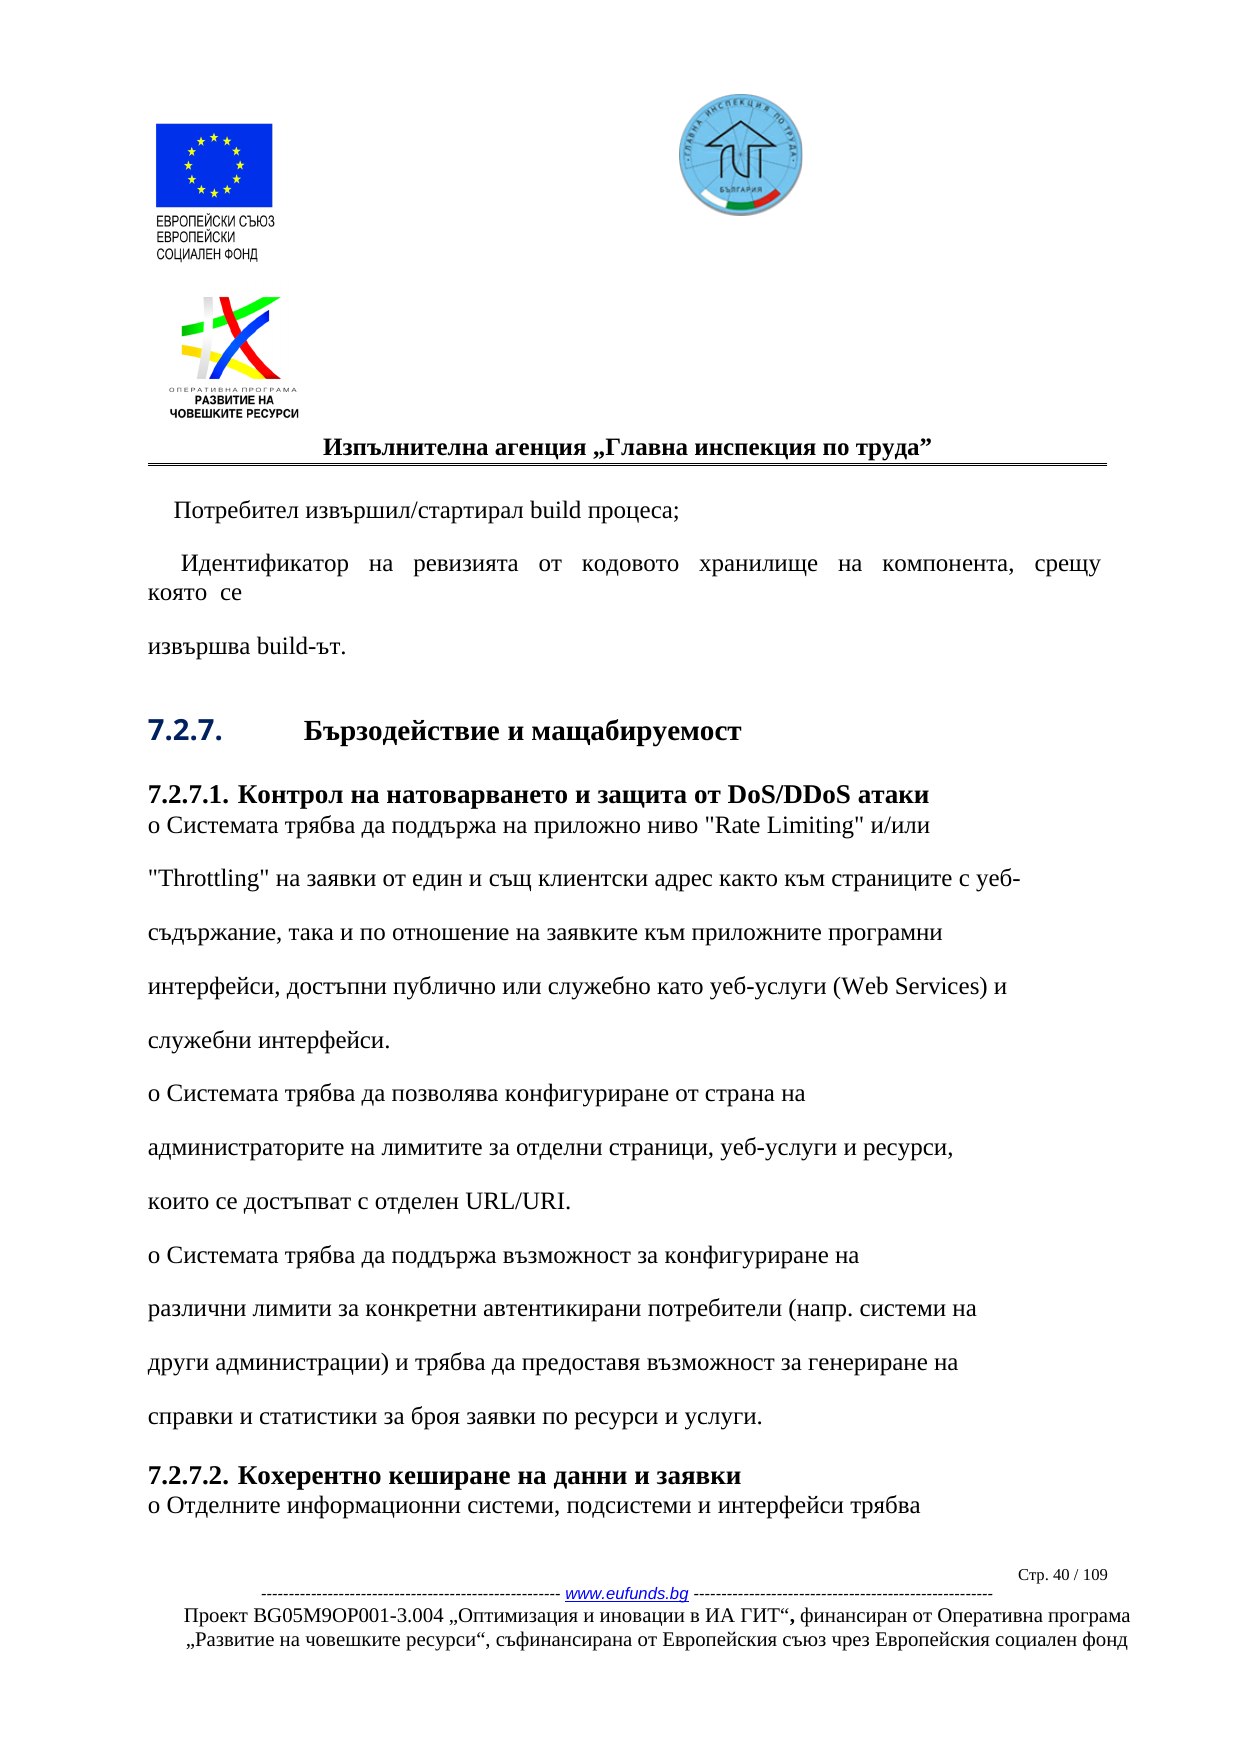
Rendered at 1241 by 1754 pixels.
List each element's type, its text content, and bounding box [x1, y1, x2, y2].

list Бързодействие и мащабируемост [148, 710, 1107, 749]
text  Потребител извършил/стартирал build процеса; [148, 495, 1107, 523]
text o Системата трябва да поддържа на приложно ниво "Rate Limiting" и/или [148, 810, 1107, 838]
text интерфейси, достъпни публично или служебно като уеб-услуги (Web Services) и [148, 971, 1107, 1000]
list Контрол на натоварването и защита от DoS/DDoS атаки [148, 778, 1107, 810]
text извършва build‐ът. [148, 631, 1107, 660]
text други администрации) и трябва да предоставя възможност за генериране на [148, 1347, 1107, 1376]
text o Отделните информационни системи, подсистеми и интерфейси трябва [148, 1490, 1107, 1519]
text справки и статистики за броя заявки по ресурси и услуги. [148, 1401, 1107, 1430]
text o Системата трябва да поддържа възможност за конфигуриране на [148, 1240, 1107, 1268]
text различни лимити за конкретни автентикирани потребители (напр. системи на [148, 1293, 1107, 1322]
list Кохерентно кеширане на данни и заявки [148, 1459, 1107, 1490]
text o Системата трябва да позволява конфигуриране от страна на [148, 1078, 1107, 1107]
text служебни интерфейси. [148, 1025, 1107, 1053]
text  Идентификатор на ревизията от кодовото хранилище на компонента, срещу която се [148, 548, 1107, 606]
text съдържание, така и по отношение на заявките към приложните програмни [148, 917, 1107, 946]
text които се достъпват с отделен URL/URI. [148, 1186, 1107, 1215]
text администраторите на лимитите за отделни страници, уеб-услуги и ресурси, [148, 1132, 1107, 1161]
text "Throttling" на заявки от един и същ клиентски адрес както към страниците с уеб- [148, 863, 1107, 892]
